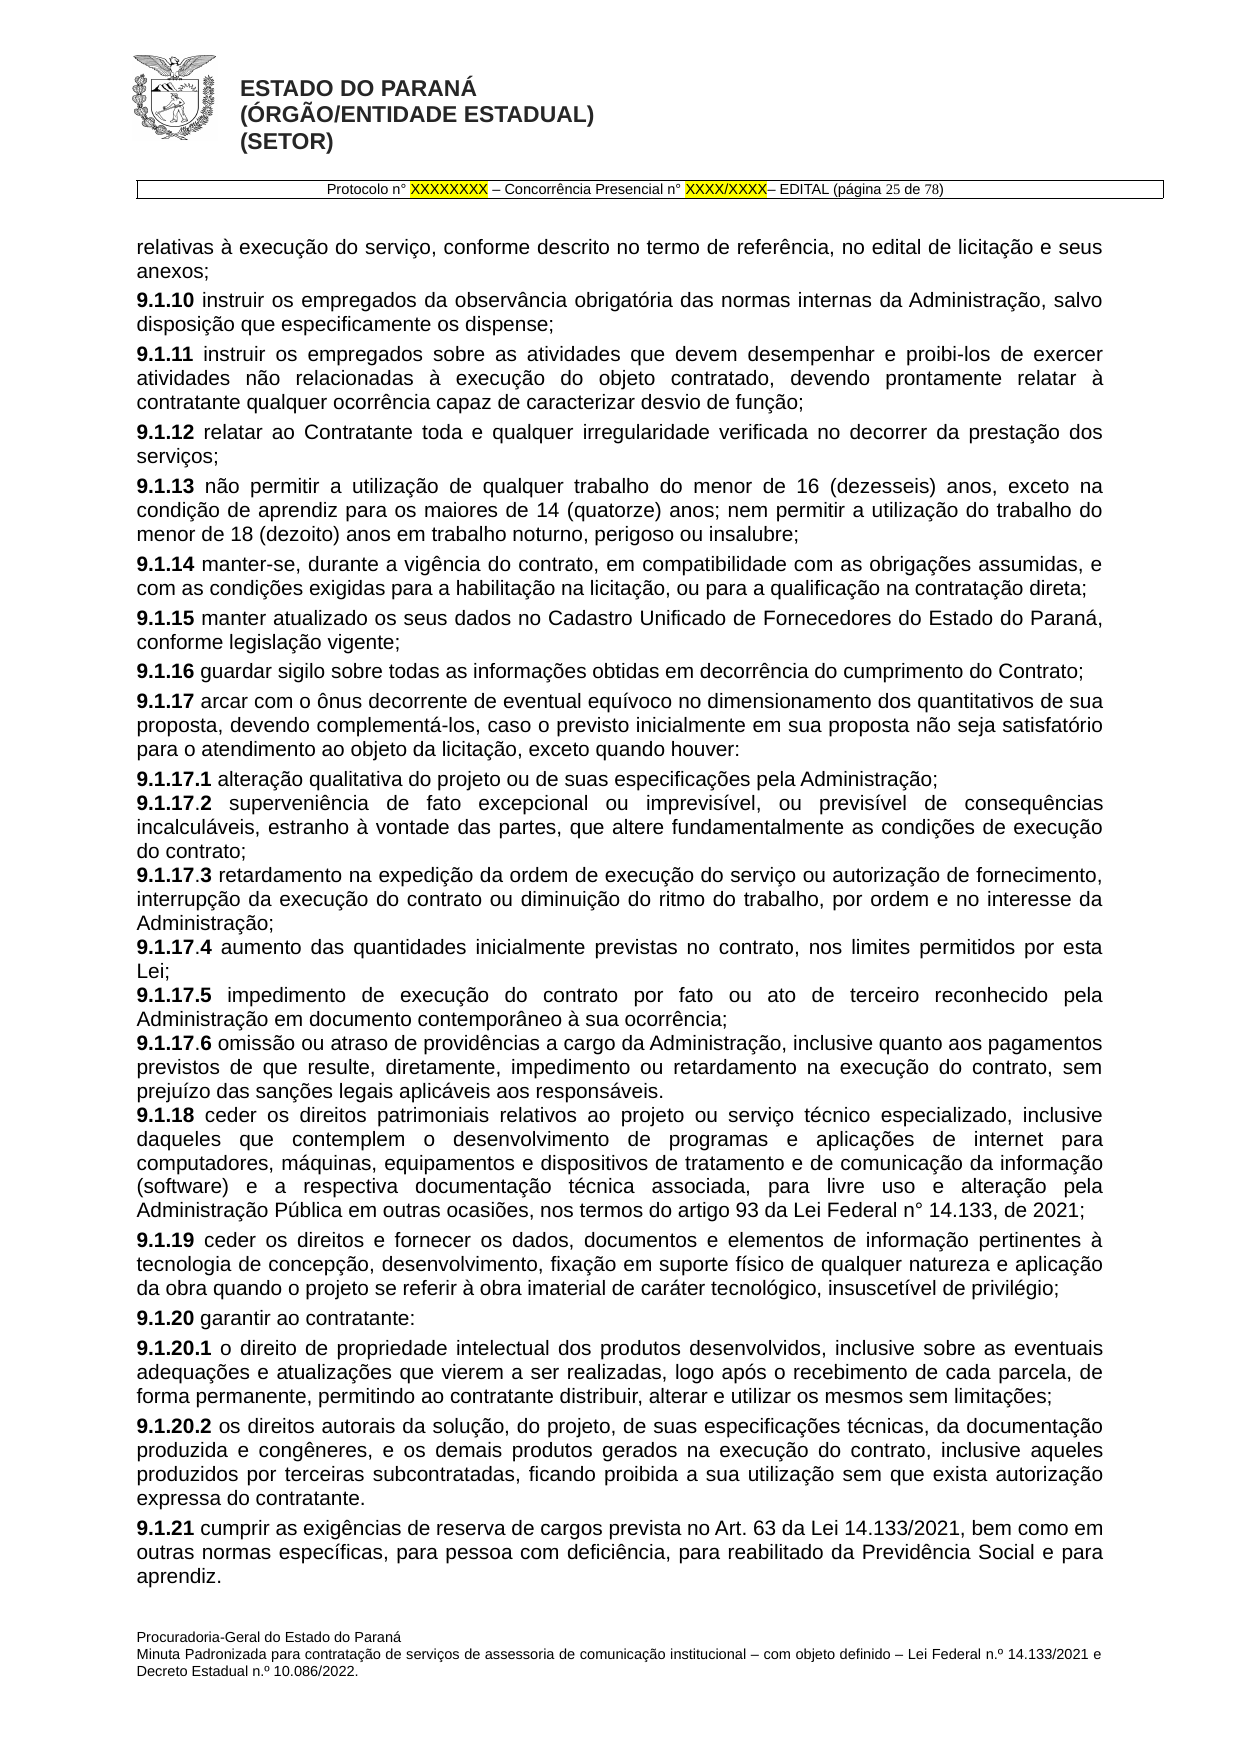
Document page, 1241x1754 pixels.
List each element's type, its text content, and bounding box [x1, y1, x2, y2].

text 9.1.17 arcar com o ônus decorrente de eventual equívoco no dimensionamento dos quantitativos de sua proposta, devendo complementá-los, caso o previsto inicialmente em sua proposta não seja satisfatório para o atendimento ao objeto da licitação, exceto quando houver: [136, 689, 1104, 761]
text 9.1.21 cumprir as exigências de reserva de cargos prevista no Art. 63 da Lei 14.133/2021, bem como em outras normas específicas, para pessoa com deficiência, para reabilitado da Previdência Social e para aprendiz. [136, 1516, 1104, 1587]
text 9.1.17.1 alteração qualitativa do projeto ou de suas especificações pela Administração; [136, 767, 1104, 791]
text 9.1.16 guardar sigilo sobre todas as informações obtidas em decorrência do cumprimento do Contrato; [136, 659, 1104, 683]
text 9.1.17.5 impedimento de execução do contrato por fato ou ato de terceiro reconhecido pela Administração em documento contemporâneo à sua ocorrência; [136, 983, 1104, 1031]
text 9.1.17.6 omissão ou atraso de providências a cargo da Administração, inclusive quanto aos pagamentos previstos de que resulte, diretamente, impedimento ou retardamento na execução do contrato, sem prejuízo das sanções legais aplicáveis aos responsáveis. [136, 1031, 1104, 1102]
text 9.1.18 ceder os direitos patrimoniais relativos ao projeto ou serviço técnico especializado, inclusive daqueles que contemplem o desenvolvimento de programas e aplicações de internet para computadores, máquinas, equipamentos e dispositivos de tratamento e de comunicação da informação (software) e a respectiva documentação técnica associada, para livre uso e alteração pela Administração Pública em outras ocasiões, nos termos do artigo 93 da Lei Federal n° 14.133, de 2021; [136, 1102, 1104, 1222]
text 9.1.20.2 os direitos autorais da solução, do projeto, de suas especificações técnicas, da documentação produzida e congêneres, e os demais produtos gerados na execução do contrato, inclusive aqueles produzidos por terceiras subcontratadas, ficando proibida a sua utilização sem que exista autorização expressa do contratante. [136, 1414, 1104, 1509]
text 9.1.15 manter atualizado os seus dados no Cadastro Unificado de Fornecedores do Estado do Paraná, conforme legislação vigente; [136, 606, 1104, 653]
text 9.1.19 ceder os direitos e fornecer os dados, documentos e elementos de informação pertinentes à tecnologia de concepção, desenvolvimento, fixação em suporte físico de qualquer natureza e aplicação da obra quando o projeto se referir à obra imaterial de caráter tecnológico, insuscetível de privilégio; [136, 1228, 1104, 1300]
text 9.1.20 garantir ao contratante: [136, 1306, 1104, 1330]
text relativas à execução do serviço, conforme descrito no termo de referência, no edital de licitação e seus anexos; [136, 234, 1104, 282]
text 9.1.14 manter-se, durante a vigência do contrato, em compatibilidade com as obrigações assumidas, e com as condições exigidas para a habilitação na licitação, ou para a qualificação na contratação direta; [136, 552, 1104, 599]
text 9.1.17.4 aumento das quantidades inicialmente previstas no contrato, nos limites permitidos por esta Lei; [136, 935, 1104, 983]
text 9.1.13 não permitir a utilização de qualquer trabalho do menor de 16 (dezesseis) anos, exceto na condição de aprendiz para os maiores de 14 (quatorze) anos; nem permitir a utilização do trabalho do menor de 18 (dezoito) anos em trabalho noturno, perigoso ou insalubre; [136, 474, 1104, 546]
text 9.1.17.2 superveniência de fato excepcional ou imprevisível, ou previsível de consequências incalculáveis, estranho à vontade das partes, que altere fundamentalmente as condições de execução do contrato; [136, 791, 1104, 863]
text 9.1.12 relatar ao Contratante toda e qualquer irregularidade verificada no decorrer da prestação dos serviços; [136, 420, 1104, 468]
text 9.1.20.1 o direito de propriedade intelectual dos produtos desenvolvidos, inclusive sobre as eventuais adequações e atualizações que vierem a ser realizadas, logo após o recebimento de cada parcela, de forma permanente, permitindo ao contratante distribuir, alterar e utilizar os mesmos sem limitações; [136, 1336, 1104, 1408]
picture [131, 54, 218, 141]
text 9.1.17.3 retardamento na expedição da ordem de execução do serviço ou autorização de fornecimento, interrupção da execução do contrato ou diminuição do ritmo do trabalho, por ordem e no interesse da Administração; [136, 863, 1104, 935]
text 9.1.11 instruir os empregados sobre as atividades que devem desempenhar e proibi-los de exercer atividades não relacionadas à execução do objeto contratado, devendo prontamente relatar à contratante qualquer ocorrência capaz de caracterizar desvio de função; [136, 342, 1104, 414]
text 9.1.10 instruir os empregados da observância obrigatória das normas internas da Administração, salvo disposição que especificamente os dispense; [136, 288, 1104, 336]
